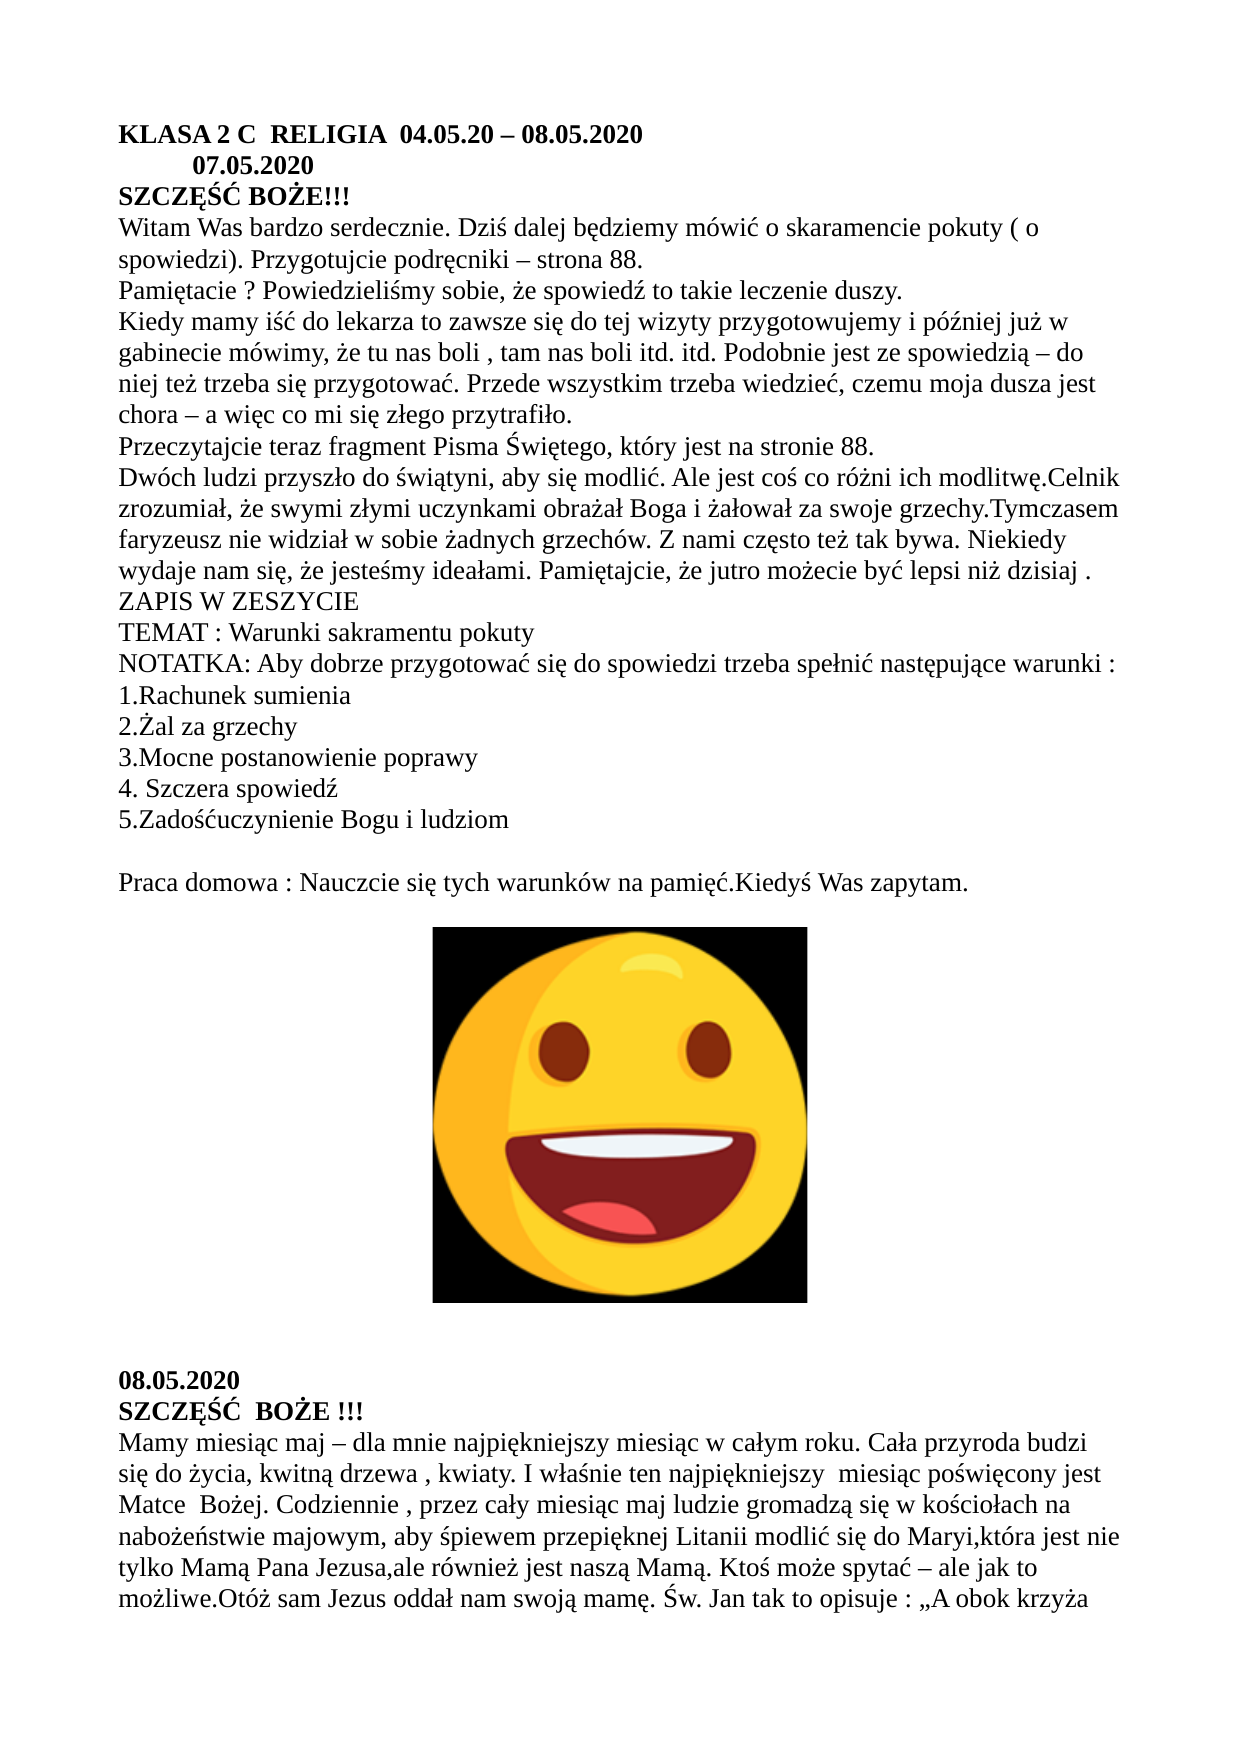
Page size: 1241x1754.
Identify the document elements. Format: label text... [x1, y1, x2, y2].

text 1.Rachunek sumienia [118, 679, 1122, 710]
text Przeczytajcie teraz fragment Pisma Świętego, który jest na stronie 88. [118, 429, 1122, 461]
text NOTATKA: Aby dobrze przygotować się do spowiedzi trzeba spełnić następujące warunki : [118, 648, 1122, 679]
text KLASA 2 C RELIGIA 04.05.20 – 08.05.2020 [118, 118, 1122, 149]
text 5.Zadośćuczynienie Bogu i ludziom [118, 803, 1122, 834]
text Witam Was bardzo serdecznie. Dziś dalej będziemy mówić o skaramencie pokuty ( o spowiedzi). Przygotujcie podręcniki – strona 88. [118, 212, 1122, 274]
text 07.05.2020 [192, 149, 1122, 180]
text Kiedy mamy iść do lekarza to zawsze się do tej wizyty przygotowujemy i później już w gabinecie mówimy, że tu nas boli , tam nas boli itd. itd. Podobnie jest ze spowiedzią – do niej też trzeba się przygotować. Przede wszystkim trzeba wiedzieć, czemu moja dusza jest chora – a więc co mi się złego przytrafiło. [118, 305, 1122, 429]
text SZCZĘŚĆ BOŻE !!! [118, 1395, 1122, 1426]
text Pamiętacie ? Powiedzieliśmy sobie, że spowiedź to takie leczenie duszy. [118, 274, 1122, 305]
picture [432, 927, 808, 1303]
text SZCZĘŚĆ BOŻE!!! [118, 180, 1122, 212]
text TEMAT : Warunki sakramentu pokuty [118, 616, 1122, 648]
text 08.05.2020 [118, 1364, 1122, 1395]
text 3.Mocne postanowienie poprawy [118, 741, 1122, 772]
text Mamy miesiąc maj – dla mnie najpiękniejszy miesiąc w całym roku. Cała przyroda budzi się do życia, kwitną drzewa , kwiaty. I właśnie ten najpiękniejszy miesiąc poświęcony jest Matce Bożej. Codziennie , przez cały miesiąc maj ludzie gromadzą się w kościołach na nabożeństwie majowym, aby śpiewem przepięknej Litanii modlić się do Maryi,która jest nie tylko Mamą Pana Jezusa,ale również jest naszą Mamą. Ktoś może spytać – ale jak to możliwe.Otóż sam Jezus oddał nam swoją mamę. Św. Jan tak to opisuje : „A obok krzyża [118, 1426, 1122, 1613]
text Dwóch ludzi przyszło do świątyni, aby się modlić. Ale jest coś co różni ich modlitwę.Celnik zrozumiał, że swymi złymi uczynkami obrażał Boga i żałował za swoje grzechy.Tymczasem faryzeusz nie widział w sobie żadnych grzechów. Z nami często też tak bywa. Niekiedy wydaje nam się, że jesteśmy ideałami. Pamiętajcie, że jutro możecie być lepsi niż dzisiaj . [118, 461, 1122, 585]
text ZAPIS W ZESZYCIE [118, 585, 1122, 616]
text 4. Szczera spowiedź [118, 772, 1122, 803]
text Praca domowa : Nauczcie się tych warunków na pamięć.Kiedyś Was zapytam. [118, 866, 1122, 897]
text 2.Żal za grzechy [118, 710, 1122, 741]
